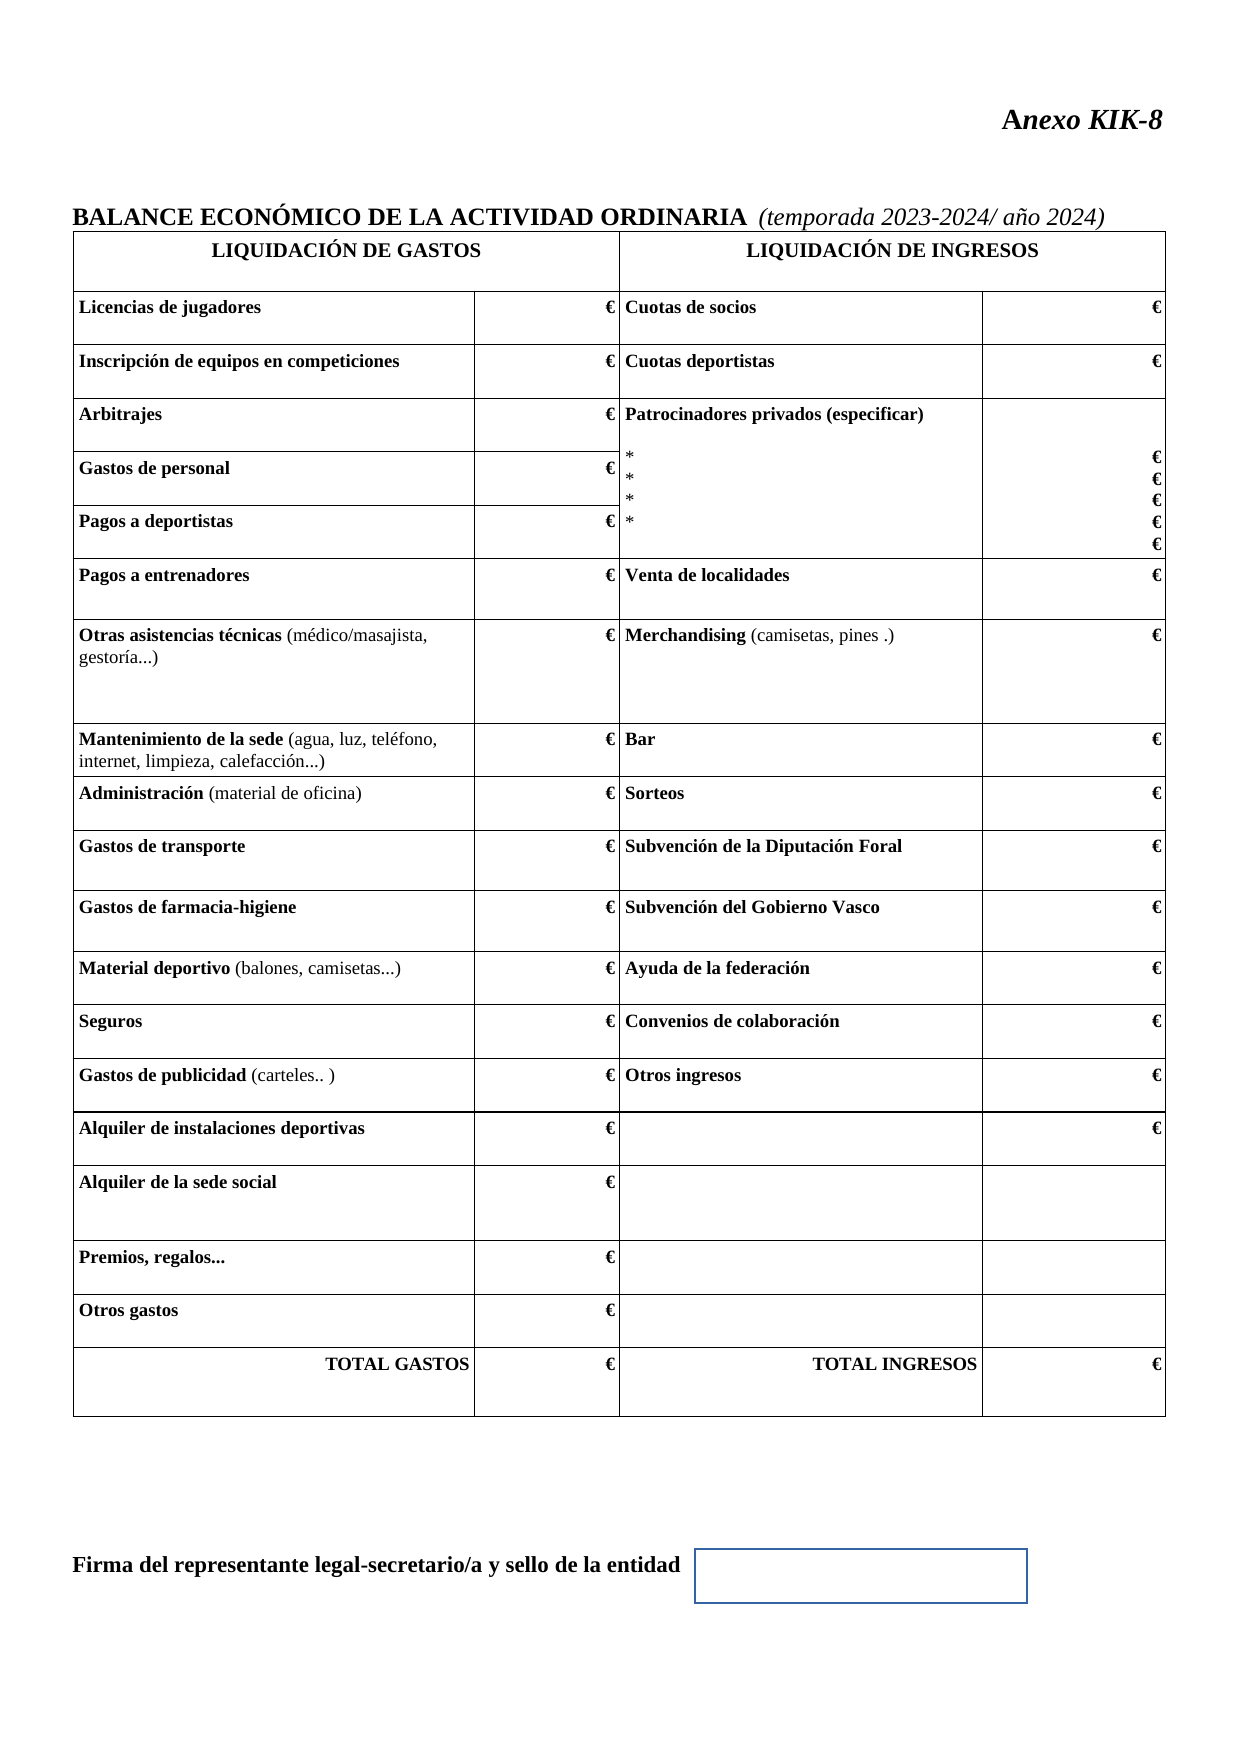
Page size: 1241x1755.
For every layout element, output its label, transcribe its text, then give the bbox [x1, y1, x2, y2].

table_cell TOTAL INGRESOS [620, 1348, 982, 1416]
table_cell Gastos de transporte [74, 831, 474, 890]
table_cell Merchandising (camisetas, pines .) [620, 620, 982, 722]
table_cell € [475, 506, 619, 558]
table_cell € [475, 1005, 619, 1058]
table_cell € [475, 1113, 619, 1165]
table_cell € [475, 1295, 619, 1347]
table_cell € [475, 1241, 619, 1293]
table_cell [983, 1295, 1165, 1347]
table_cell Otros ingresos [620, 1059, 982, 1111]
table_cell € [475, 1166, 619, 1240]
table_cell € [475, 777, 619, 829]
table_cell [983, 1166, 1165, 1240]
table_cell Seguros [74, 1005, 474, 1058]
table_cell € [983, 777, 1165, 829]
table_cell € [983, 891, 1165, 951]
table_cell Subvención del Gobierno Vasco [620, 891, 982, 951]
table_cell € [983, 1348, 1165, 1416]
table_cell Bar [620, 724, 982, 776]
table_cell Sorteos [620, 777, 982, 829]
table_cell € [475, 1059, 619, 1111]
table_header LIQUIDACIÓN DE GASTOS [74, 232, 619, 291]
table_cell Alquiler de la sede social [74, 1166, 474, 1240]
table_cell Arbitrajes [74, 399, 474, 451]
table_cell € [475, 831, 619, 890]
table_cell € [475, 952, 619, 1004]
text BALANCE ECONÓMICO DE LA ACTIVIDAD ORDINARIA (temporada 2023-2024/ año 2024) [72, 202, 1178, 231]
table_cell Venta de localidades [620, 559, 982, 619]
table_cell Administración (material de oficina) [74, 777, 474, 829]
text [1028, 1551, 1178, 1577]
table_cell € [475, 1348, 619, 1416]
table_cell € [983, 620, 1165, 722]
table_cell € [475, 452, 619, 504]
table_cell € [475, 559, 619, 619]
table_cell € [983, 345, 1165, 397]
table_cell [983, 1241, 1165, 1293]
subtitle Anexo KIK-8 [60, 102, 1165, 136]
table_cell Gastos de personal [74, 452, 474, 504]
text Firma del representante legal-secretario/a y sello de la entidad [72, 1551, 694, 1577]
table_cell Licencias de jugadores [74, 292, 474, 344]
table_cell Premios, regalos... [74, 1241, 474, 1293]
table_cell € [475, 345, 619, 397]
table_cell € [475, 724, 619, 776]
table_cell Otras asistencias técnicas (médico/masajista, gestoría...) [74, 620, 474, 722]
table_cell € [475, 620, 619, 722]
table_cell Pagos a deportistas [74, 506, 474, 558]
table_cell Inscripción de equipos en competiciones [74, 345, 474, 397]
table_cell € € € € € [983, 399, 1165, 558]
table_cell € [983, 1005, 1165, 1058]
table_cell [620, 1113, 982, 1165]
table_cell € [983, 559, 1165, 619]
text [696, 1551, 1026, 1577]
table_header LIQUIDACIÓN DE INGRESOS [620, 232, 1165, 291]
table_cell Convenios de colaboración [620, 1005, 982, 1058]
table_cell [620, 1295, 982, 1347]
table_cell [620, 1166, 982, 1240]
table_cell € [475, 399, 619, 451]
table_cell Cuotas deportistas [620, 345, 982, 397]
table_cell Cuotas de socios [620, 292, 982, 344]
table_cell € [983, 292, 1165, 344]
table_cell € [475, 292, 619, 344]
table_cell € [983, 724, 1165, 776]
table_cell Otros gastos [74, 1295, 474, 1347]
table_cell Gastos de farmacia-higiene [74, 891, 474, 951]
table_cell Ayuda de la federación [620, 952, 982, 1004]
table_cell Gastos de publicidad (carteles.. ) [74, 1059, 474, 1111]
table_cell € [983, 1059, 1165, 1111]
table_cell Patrocinadores privados (especificar) * * * * [620, 399, 982, 558]
table_cell TOTAL GASTOS [74, 1348, 474, 1416]
table_cell Alquiler de instalaciones deportivas [74, 1113, 474, 1165]
table_cell € [983, 1113, 1165, 1165]
table_cell Pagos a entrenadores [74, 559, 474, 619]
table_cell € [983, 831, 1165, 890]
table_cell Subvención de la Diputación Foral [620, 831, 982, 890]
table_cell Mantenimiento de la sede (agua, luz, teléfono, internet, limpieza, calefacción...) [74, 724, 474, 776]
table_cell [620, 1241, 982, 1293]
table_cell € [475, 891, 619, 951]
table_cell € [983, 952, 1165, 1004]
table_cell Material deportivo (balones, camisetas...) [74, 952, 474, 1004]
